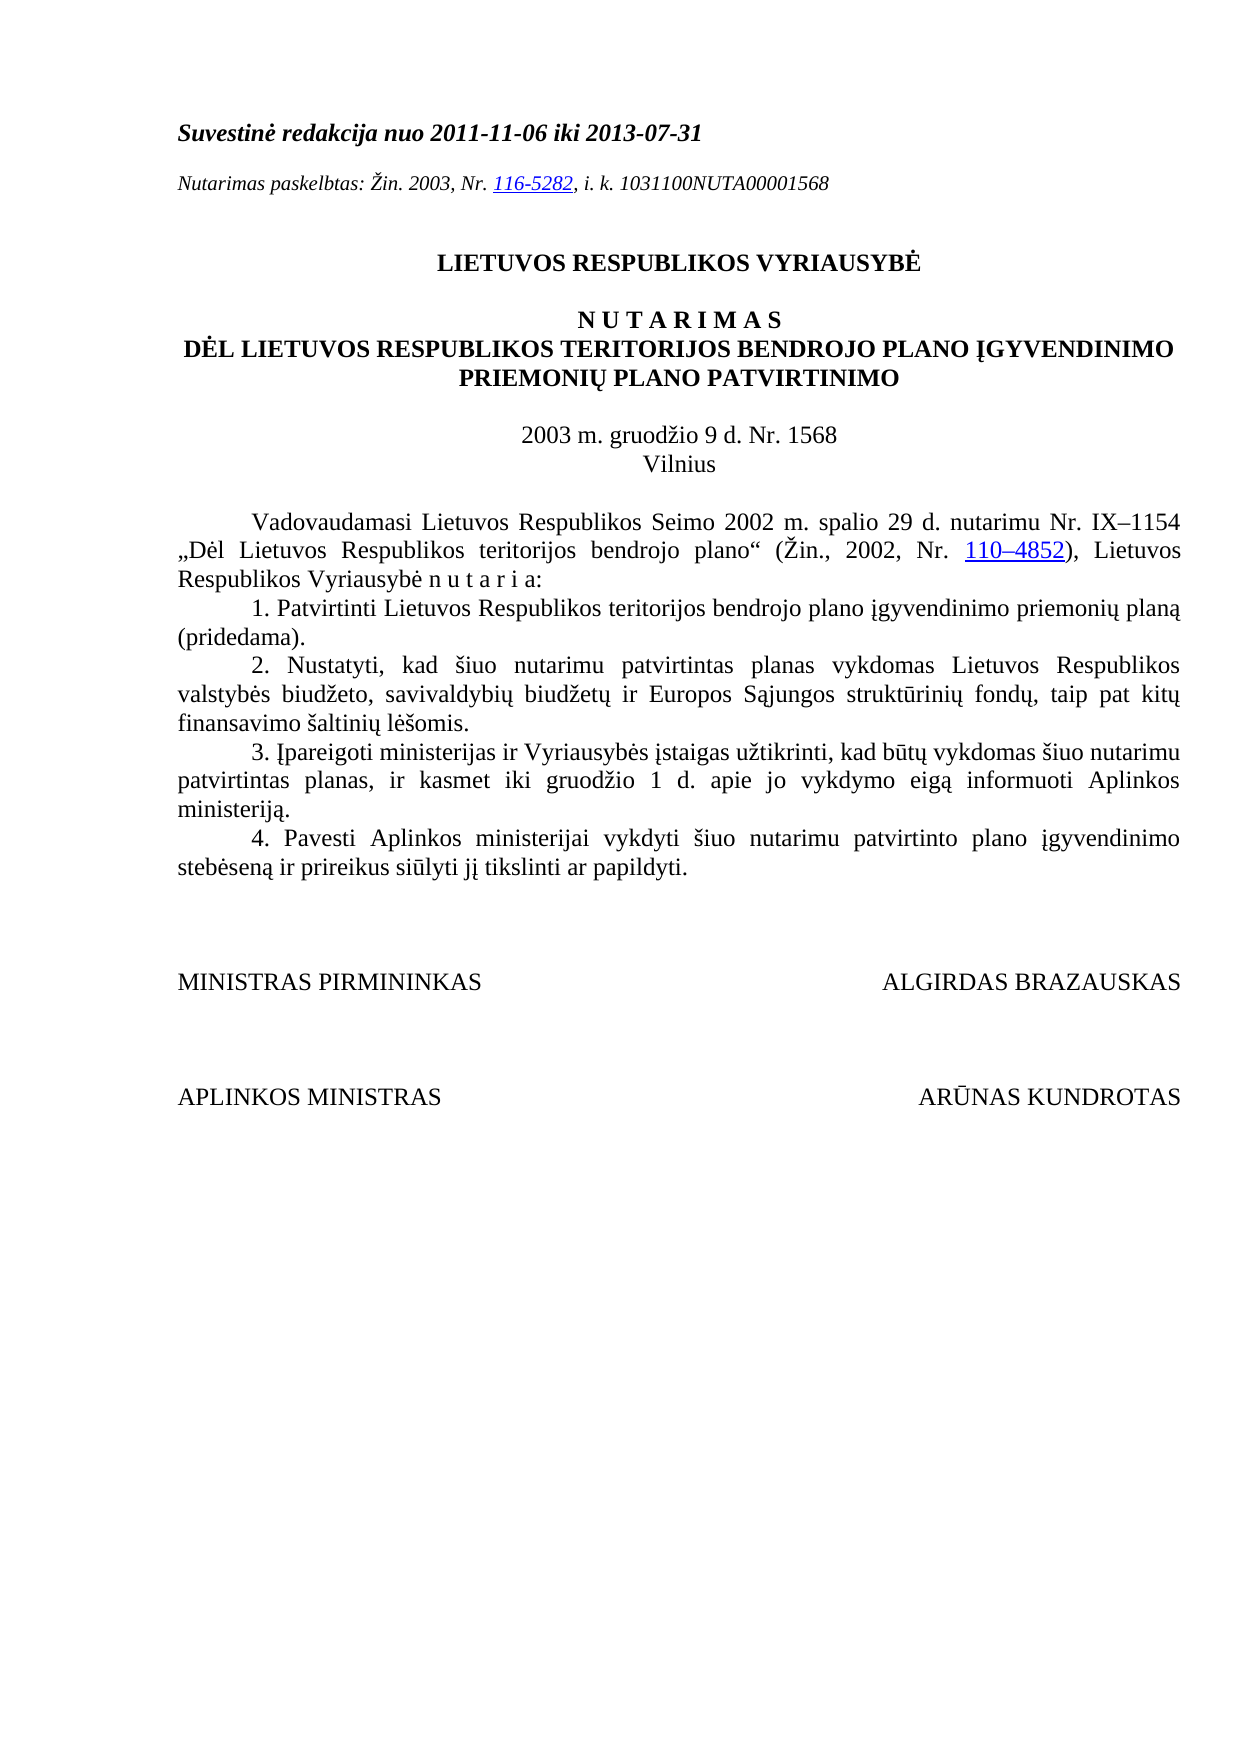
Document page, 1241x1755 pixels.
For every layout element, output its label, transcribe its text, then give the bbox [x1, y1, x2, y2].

text APLINKOS MINISTRAS ARŪNAS KUNDROTAS [177, 1082, 1181, 1110]
text 4. Pavesti Aplinkos ministerijai vykdyti šiuo nutarimu patvirtinto plano įgyvendinimo stebėseną ir prireikus siūlyti jį tikslinti ar papildyti. [177, 823, 1181, 880]
text N U T A R I M A S [177, 305, 1181, 334]
text Suvestinė redakcija nuo 2011-11-06 iki 2013-07-31 [177, 118, 1181, 147]
text Vilnius [177, 449, 1181, 478]
text LIETUVOS RESPUBLIKOS VYRIAUSYBĖ [177, 248, 1181, 277]
text 2003 m. gruodžio 9 d. Nr. 1568 [177, 420, 1181, 449]
text Vadovaudamasi Lietuvos Respublikos Seimo 2002 m. spalio 29 d. nutarimu Nr. IX–1154 „Dėl Lietuvos Respublikos teritorijos bendrojo plano“ (Žin., 2002, Nr. 110–4852), Lietuvos Respublikos Vyriausybė nutaria: [177, 507, 1181, 593]
text MINISTRAS PIRMININKAS ALGIRDAS BRAZAUSKAS [177, 967, 1181, 995]
text 3. Įpareigoti ministerijas ir Vyriausybės įstaigas užtikrinti, kad būtų vykdomas šiuo nutarimu patvirtintas planas, ir kasmet iki gruodžio 1 d. apie jo vykdymo eigą informuoti Aplinkos ministeriją. [177, 737, 1181, 823]
text 1. Patvirtinti Lietuvos Respublikos teritorijos bendrojo plano įgyvendinimo priemonių planą (pridedama). [177, 593, 1181, 650]
text DĖL LIETUVOS RESPUBLIKOS TERITORIJOS BENDROJO PLANO ĮGYVENDINIMO PRIEMONIŲ PLANO PATVIRTINIMO [177, 334, 1181, 392]
text Nutarimas paskelbtas: Žin. 2003, Nr. 116-5282, i. k. 1031100NUTA00001568 [177, 171, 1181, 195]
text 2. Nustatyti, kad šiuo nutarimu patvirtintas planas vykdomas Lietuvos Respublikos valstybės biudžeto, savivaldybių biudžetų ir Europos Sąjungos struktūrinių fondų, taip pat kitų finansavimo šaltinių lėšomis. [177, 650, 1181, 737]
